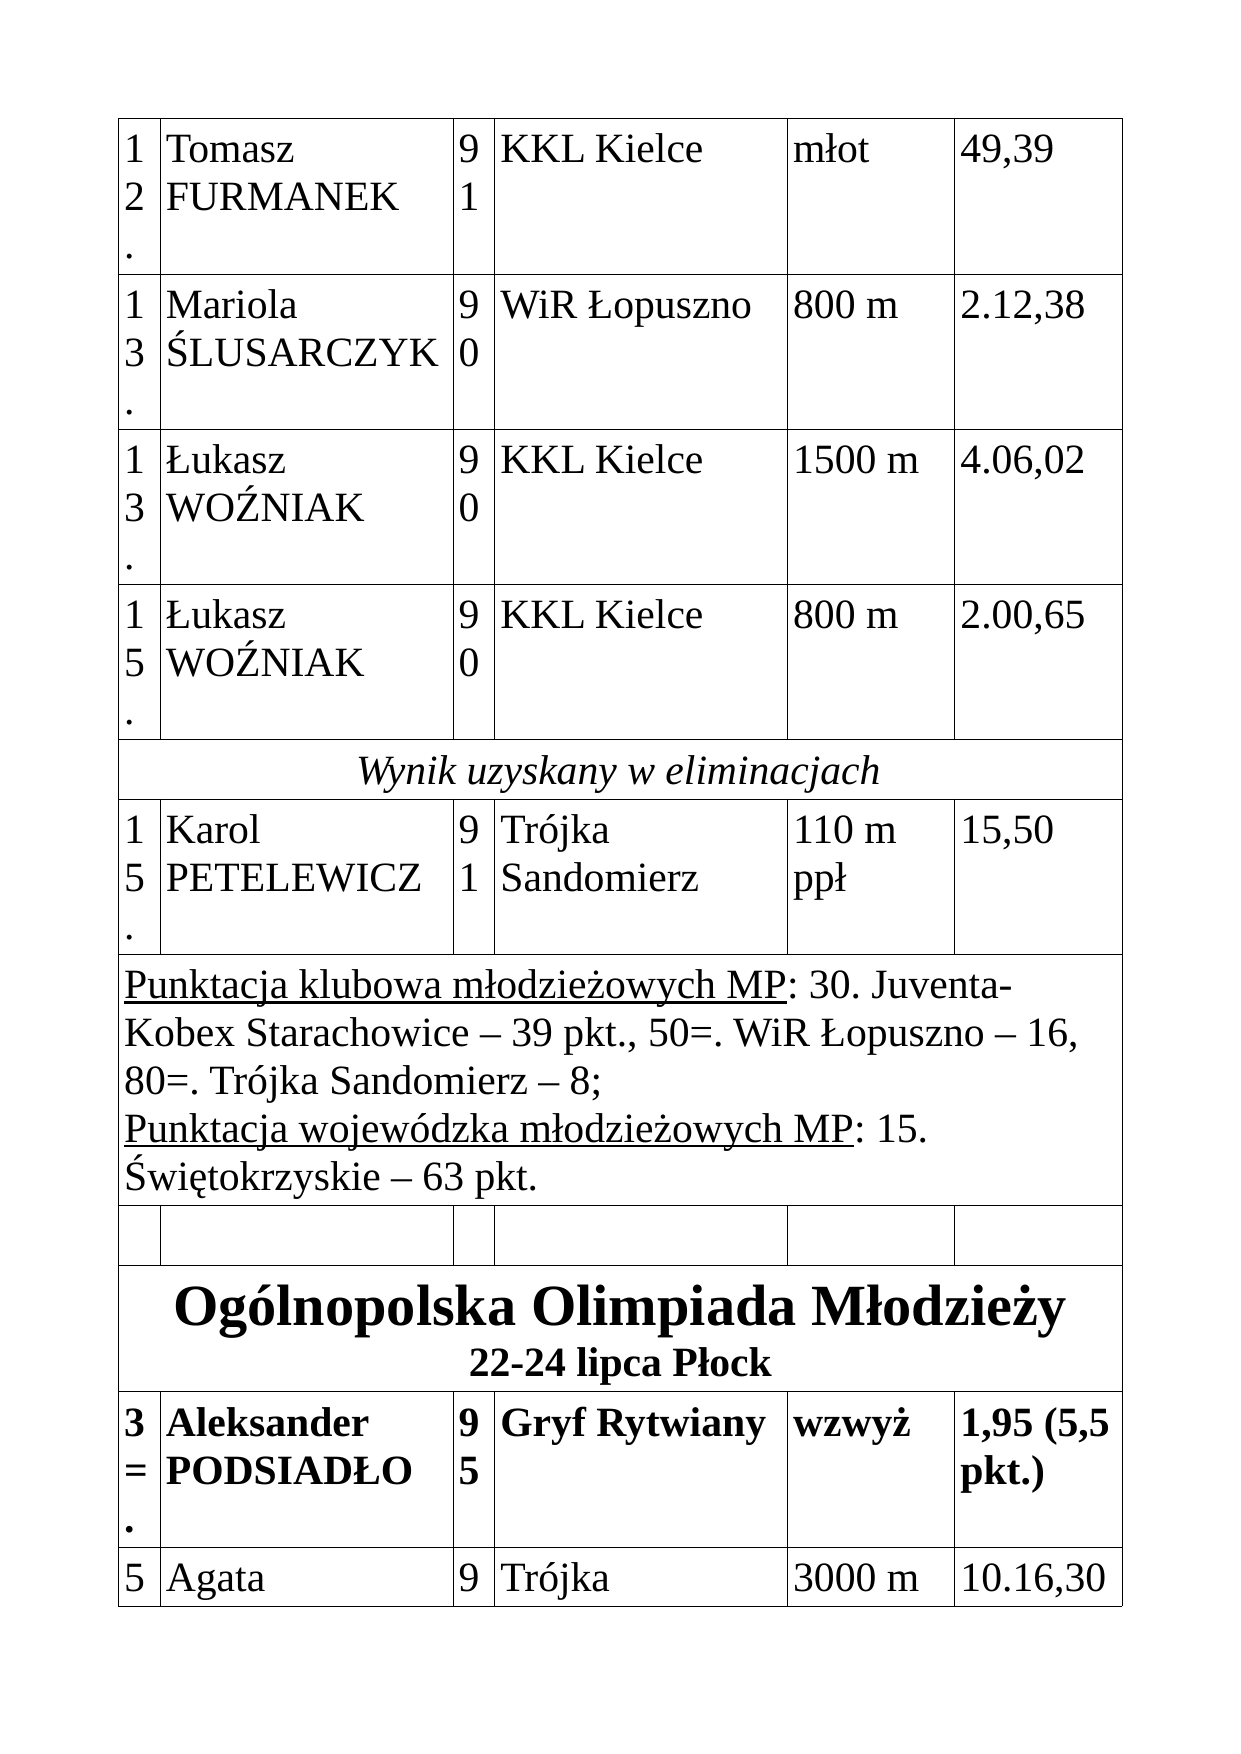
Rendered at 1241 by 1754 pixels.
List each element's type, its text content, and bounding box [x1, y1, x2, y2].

table_cell 2.12,38 [955, 275, 1122, 429]
table_cell KKL Kielce [495, 119, 787, 273]
table_cell młot [788, 119, 954, 273]
table_cell [955, 1206, 1122, 1265]
table_cell 15. [119, 800, 160, 954]
table_cell 5 [119, 1548, 160, 1606]
table_cell 90 [454, 430, 494, 584]
table_cell 15. [119, 585, 160, 739]
table_cell 95 [454, 1392, 494, 1547]
table_cell 2.00,65 [955, 585, 1122, 739]
table_cell Wynik uzyskany w eliminacjach [119, 740, 1122, 799]
table_cell Mariola ŚLUSARCZYK [161, 275, 453, 429]
table_cell wzwyż [788, 1392, 954, 1547]
table_cell 110 m ppł [788, 800, 954, 954]
table_cell Łukasz WOŹNIAK [161, 430, 453, 584]
table_cell 13. [119, 275, 160, 429]
table_cell 49,39 [955, 119, 1122, 273]
table_cell Aleksander PODSIADŁO [161, 1392, 453, 1547]
table_cell Punktacja klubowa młodzieżowych MP: 30. Juventa-Kobex Starachowice – 39 pkt., 50=. WiR Łopuszno – 16, 80=. Trójka Sandomierz – 8; Punktacja wojewódzka młodzieżowych MP: 15. Świętokrzyskie – 63 pkt. [119, 955, 1122, 1205]
table_cell 1,95 (5,5 pkt.) [955, 1392, 1122, 1547]
table_cell 3000 m [788, 1548, 954, 1606]
table_cell Agata [161, 1548, 453, 1606]
table_cell [495, 1206, 787, 1265]
table_cell [788, 1206, 954, 1265]
table_cell 3=. [119, 1392, 160, 1547]
table_cell KKL Kielce [495, 430, 787, 584]
table_cell 91 [454, 119, 494, 273]
table_cell [119, 1206, 160, 1265]
table_cell 90 [454, 585, 494, 739]
table_cell 13. [119, 430, 160, 584]
table_cell Ogólnopolska Olimpiada Młodzieży 22-24 lipca Płock [119, 1266, 1122, 1391]
table_cell 10.16,30 [955, 1548, 1122, 1606]
table_cell Łukasz WOŹNIAK [161, 585, 453, 739]
table_cell 9 [454, 1548, 494, 1606]
table_cell 4.06,02 [955, 430, 1122, 584]
table_cell [161, 1206, 453, 1265]
table_cell 91 [454, 800, 494, 954]
table_cell Trójka [495, 1548, 787, 1606]
table_cell Tomasz FURMANEK [161, 119, 453, 273]
table_cell KKL Kielce [495, 585, 787, 739]
table_cell 15,50 [955, 800, 1122, 954]
table_cell 12. [119, 119, 160, 273]
table_cell 1500 m [788, 430, 954, 584]
table_cell Gryf Rytwiany [495, 1392, 787, 1547]
table_cell [454, 1206, 494, 1265]
table_cell Trójka Sandomierz [495, 800, 787, 954]
table_cell 800 m [788, 585, 954, 739]
table_cell 90 [454, 275, 494, 429]
table_cell 800 m [788, 275, 954, 429]
table_cell WiR Łopuszno [495, 275, 787, 429]
table_cell Karol PETELEWICZ [161, 800, 453, 954]
